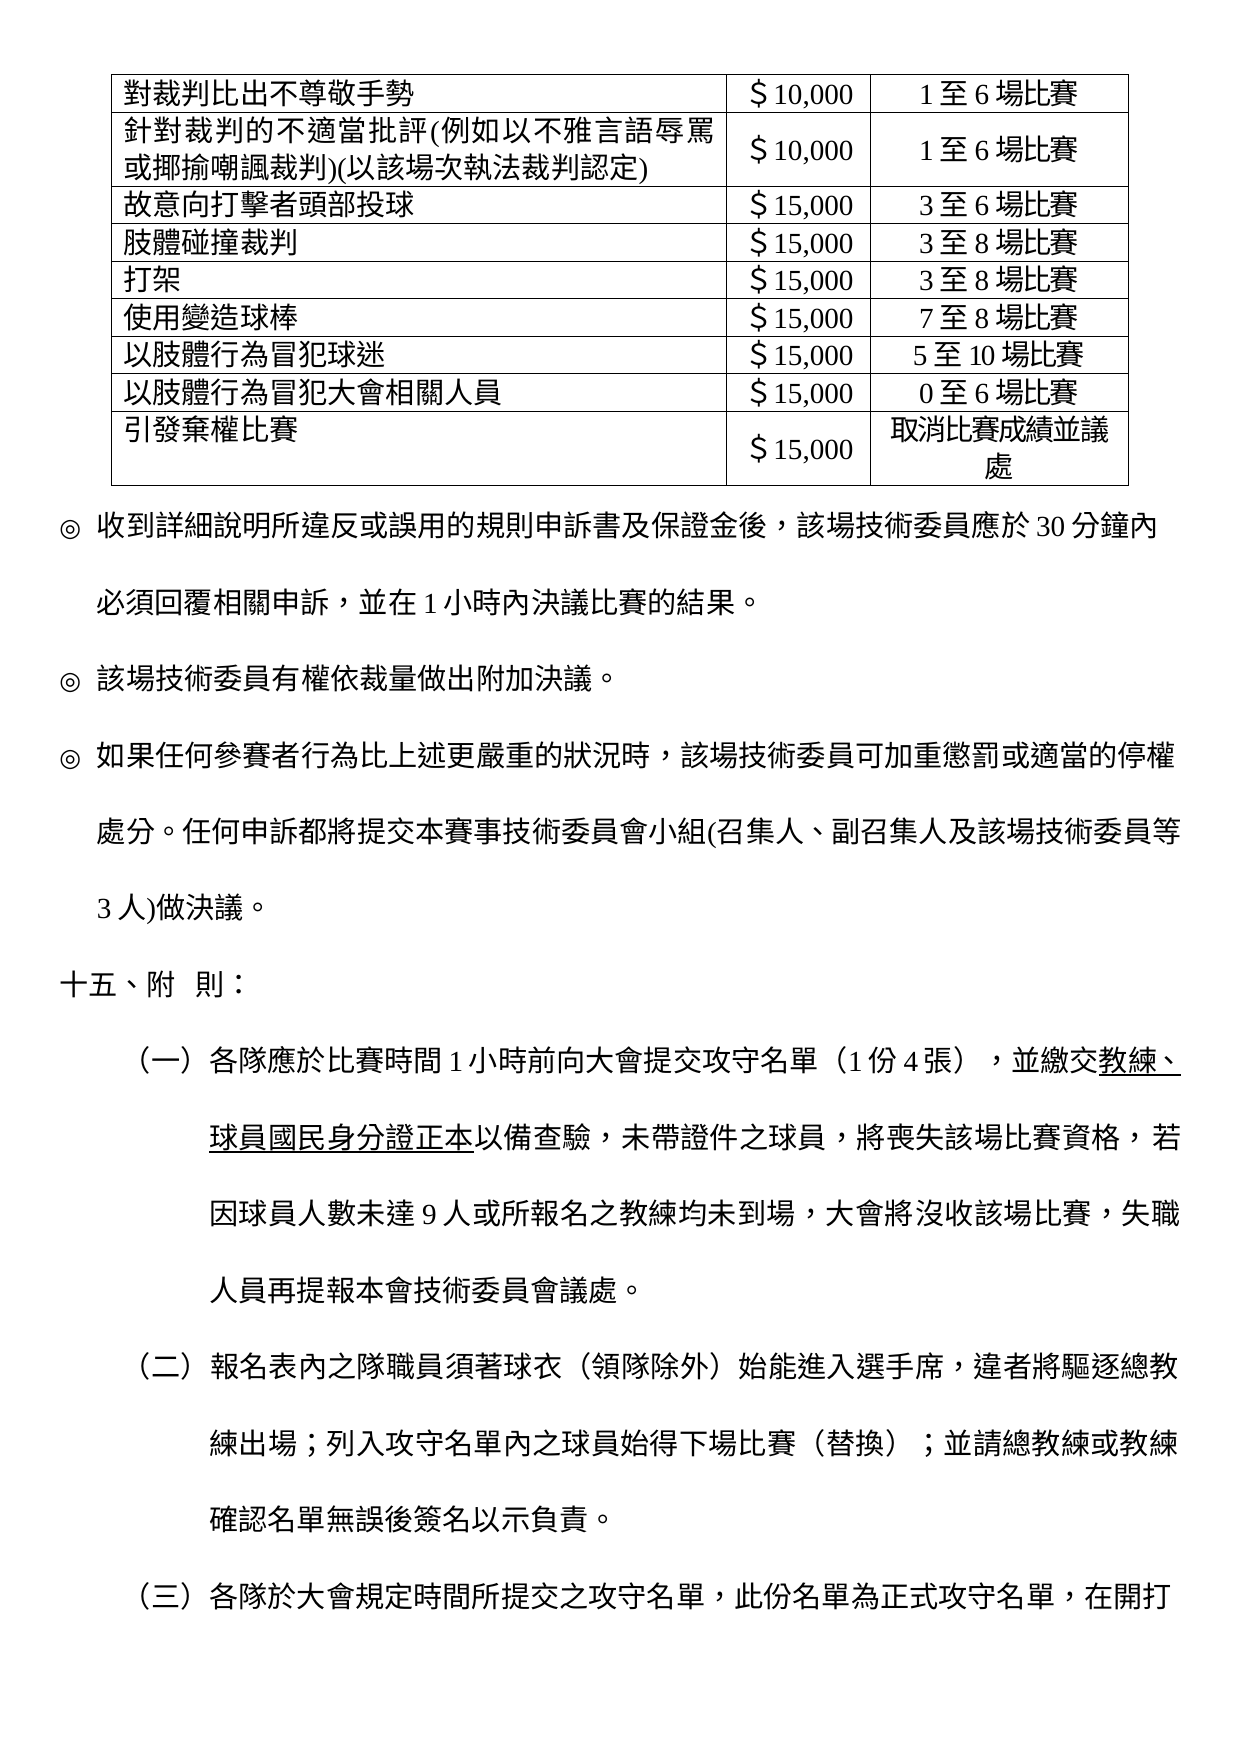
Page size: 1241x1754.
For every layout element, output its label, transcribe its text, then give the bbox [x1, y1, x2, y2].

table_cell ＄15,000 [727, 187, 870, 223]
list 如果任何參賽者行為比上述更嚴重的狀況時，該場技術委員可加重懲罰或適當的停權處分。任何申訴都將提交本賽事技術委員會小組(召集人、副召集人及該場技術委員等3人)做決議。 [59, 715, 1181, 944]
text （一）各隊應於比賽時間1小時前向大會提交攻守名單（1份4張），並繳交教練、球員國民身分證正本以備查驗，未帶證件之球員，將喪失該場比賽資格，若因球員人數未達9人或所報名之教練均未到場，大會將沒收該場比賽，失職人員再提報本會技術委員會議處。 [122, 1021, 1181, 1327]
list 收到詳細說明所違反或誤用的規則申訴書及保證金後，該場技術委員應於30分鐘內必須回覆相關申訴，並在1小時內決議比賽的結果。 [59, 486, 1181, 638]
table_cell ＄15,000 [727, 262, 870, 298]
table_cell ＄10,000 [727, 113, 870, 186]
table_cell 肢體碰撞裁判 [112, 224, 726, 261]
table_cell 以肢體行為冒犯大會相關人員 [112, 374, 726, 411]
table_cell 打架 [112, 262, 726, 298]
table_cell 引發棄權比賽 [112, 412, 726, 484]
table_cell 3至6場比賽 [871, 187, 1128, 223]
table_cell 5至10場比賽 [871, 337, 1128, 373]
table_cell ＄15,000 [727, 224, 870, 261]
table_cell 7至8場比賽 [871, 299, 1128, 336]
table_cell 以肢體行為冒犯球迷 [112, 337, 726, 373]
table_cell 3至8場比賽 [871, 262, 1128, 298]
table_cell 對裁判比出不尊敬手勢 [112, 75, 726, 112]
text （二）報名表內之隊職員須著球衣（領隊除外）始能進入選手席，違者將驅逐總教練出場；列入攻守名單內之球員始得下場比賽（替換）；並請總教練或教練確認名單無誤後簽名以示負責。 [122, 1327, 1181, 1556]
table_cell 1至6場比賽 [871, 113, 1128, 186]
table_cell 故意向打擊者頭部投球 [112, 187, 726, 223]
table_cell 3至8場比賽 [871, 224, 1128, 261]
table_cell ＄15,000 [727, 299, 870, 336]
table_cell 針對裁判的不適當批評(例如以不雅言語辱罵或揶揄嘲諷裁判)(以該場次執法裁判認定) [112, 113, 726, 186]
table_cell ＄10,000 [727, 75, 870, 112]
list 該場技術委員有權依裁量做出附加決議。 [59, 638, 1181, 715]
table_cell ＄15,000 [727, 337, 870, 373]
table_cell 取消比賽成績並議處 [871, 412, 1128, 484]
text （三）各隊於大會規定時間所提交之攻守名單，此份名單為正式攻守名單，在開打 [122, 1556, 1181, 1632]
text 十五、附 則： [59, 944, 1181, 1021]
table_cell ＄15,000 [727, 412, 870, 484]
table_cell 使用變造球棒 [112, 299, 726, 336]
table_cell 1至6場比賽 [871, 75, 1128, 112]
table_cell ＄15,000 [727, 374, 870, 411]
table_cell 0至6場比賽 [871, 374, 1128, 411]
